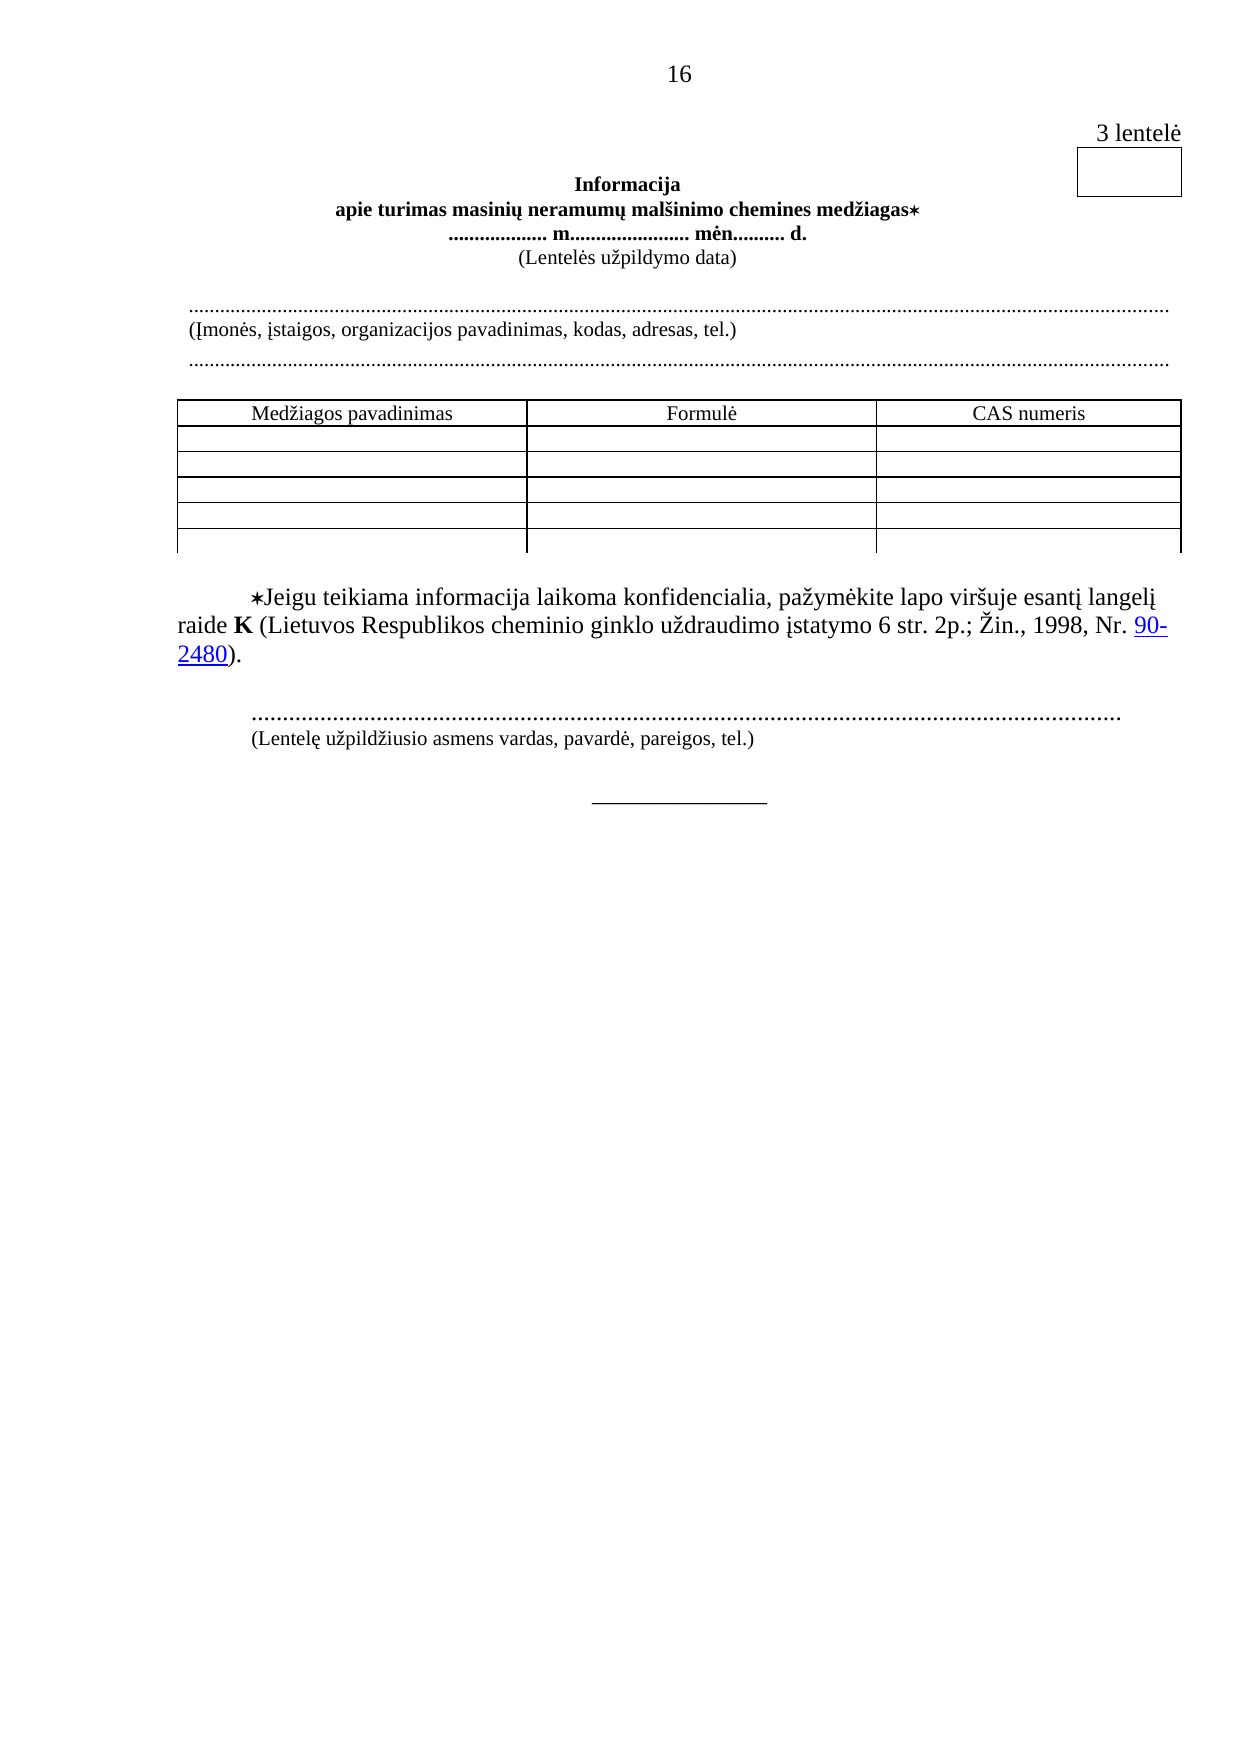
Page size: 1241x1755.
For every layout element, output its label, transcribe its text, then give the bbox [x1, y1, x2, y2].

table_cell apie turimas masinių neramumų malšinimo chemines medžiagas* [177, 196, 1078, 221]
table_cell [528, 452, 876, 476]
table_cell [528, 478, 876, 502]
table_cell Informacija [177, 172, 1077, 196]
table_cell [528, 427, 876, 451]
table_cell [178, 529, 526, 553]
table_cell (Lentelės užpildymo data) [177, 245, 1078, 269]
table_cell [877, 529, 1180, 553]
table_cell [1078, 221, 1181, 245]
table_cell [877, 427, 1180, 451]
table_header CAS numeris [877, 401, 1180, 425]
table_cell [528, 503, 876, 527]
text (Lentelę užpildžiusio asmens vardas, pavardė, pareigos, tel.) [177, 726, 1181, 749]
table_cell [178, 478, 526, 502]
table_cell [178, 452, 526, 476]
table_cell [877, 452, 1180, 476]
text *Jeigu teikiama informacija laikoma konfidencialia, pažymėkite lapo viršuje esantį langelį raide K (Lietuvos Respublikos cheminio ginklo uždraudimo įstatymo 6 str. 2p.; Žin., 1998, Nr. 90-2480). [177, 582, 1181, 668]
table_cell ................... m....................... mėn.......... d. [177, 221, 1078, 245]
table_cell [528, 529, 876, 553]
table_header Formulė [528, 401, 876, 425]
table_cell (Įmonės, įstaigos, organizacijos pavadinimas, kodas, adresas, tel.) [177, 293, 1181, 346]
table_header [1078, 148, 1181, 172]
table_cell [877, 503, 1180, 527]
table_cell [1078, 245, 1181, 269]
table_cell [177, 346, 1181, 371]
text ______________ [177, 778, 1181, 807]
table_cell [178, 503, 526, 527]
table_cell [1078, 172, 1181, 196]
table_cell [178, 427, 526, 451]
text 3 lentelė [177, 118, 1181, 147]
table_cell [1078, 197, 1181, 221]
table_header [177, 147, 1077, 172]
table_header Medžiagos pavadinimas [178, 401, 526, 425]
table_cell [877, 478, 1180, 502]
table_cell [177, 269, 1181, 293]
